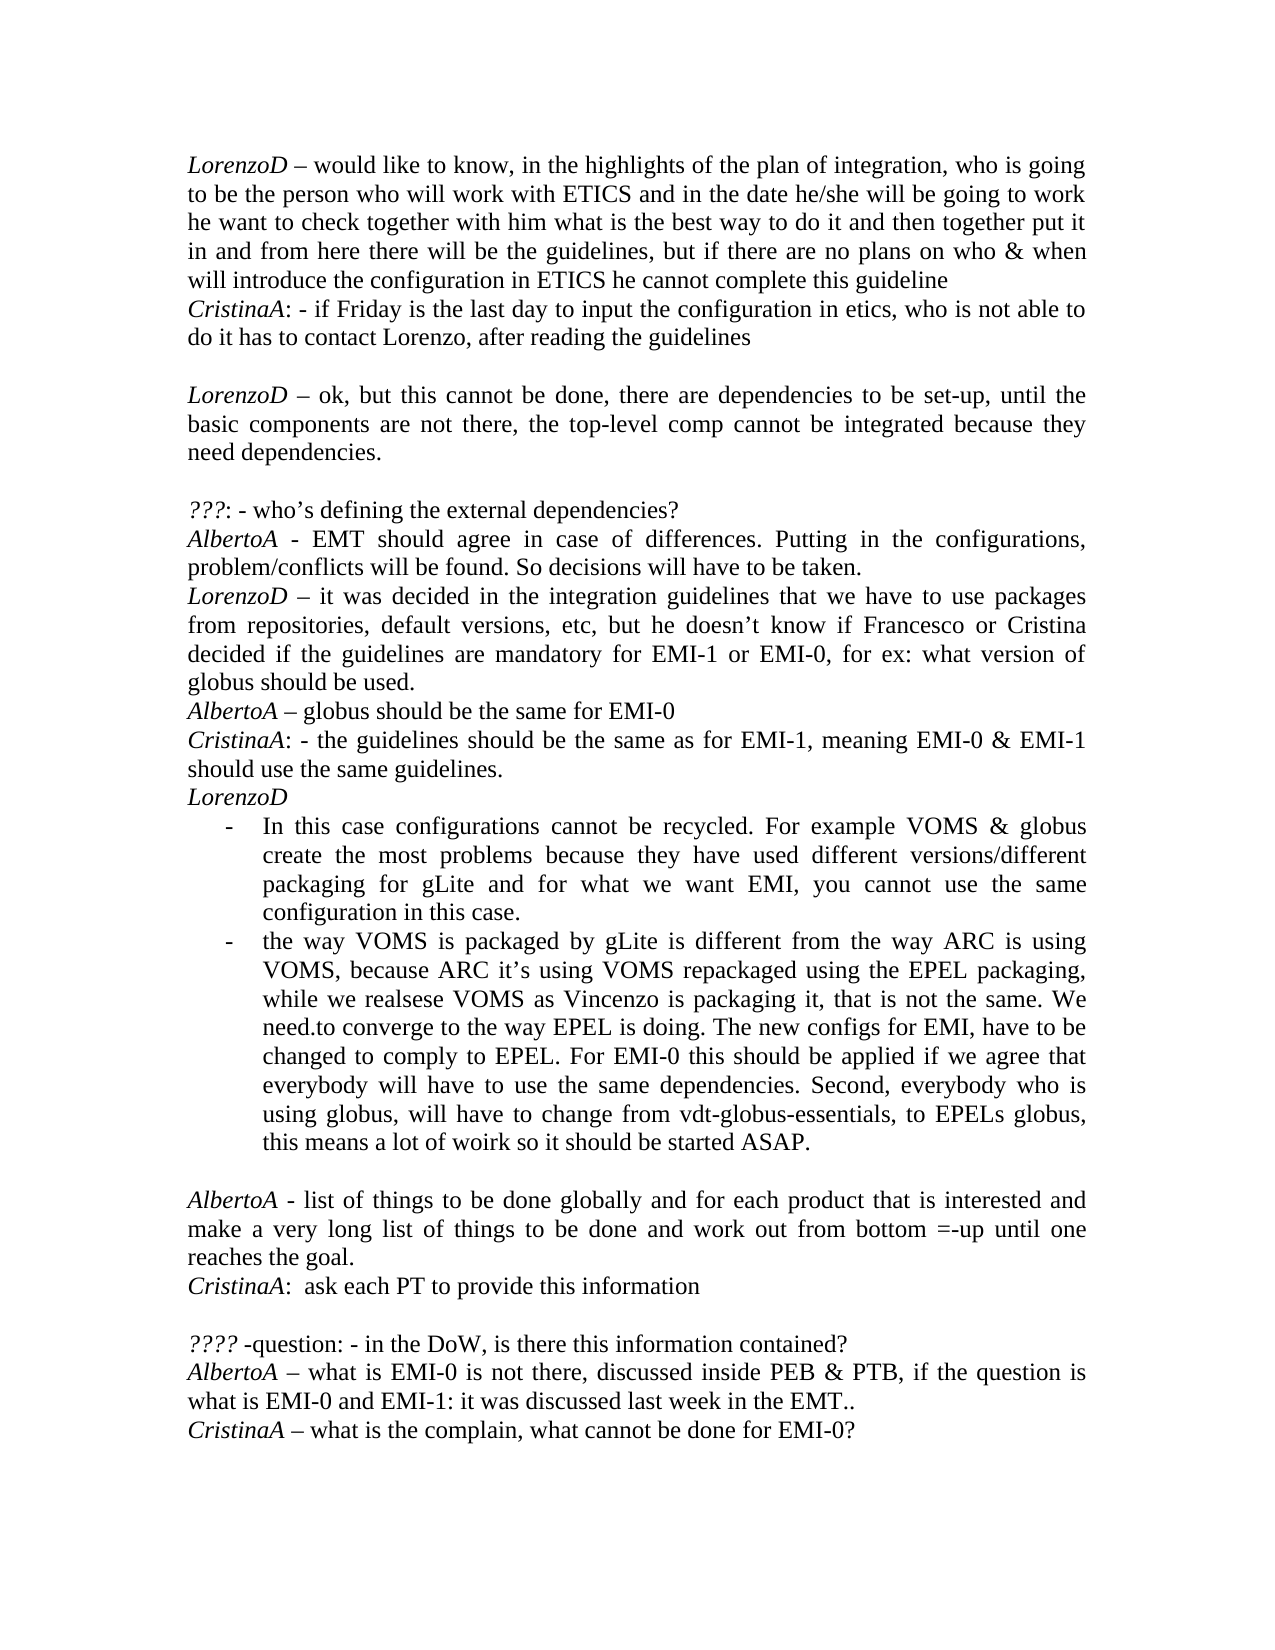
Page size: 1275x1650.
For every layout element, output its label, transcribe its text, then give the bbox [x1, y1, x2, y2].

text CristinaA: - the guidelines should be the same as for EMI-1, meaning EMI-0 & EMI-1 should use the same guidelines. [187, 725, 1087, 782]
list In this case configurations cannot be recycled. For example VOMS & globus create the most problems because they have used different versions/different packaging for gLite and for what we want EMI, you cannot use the same configuration in this case. [225, 811, 1087, 926]
text AlbertoA – what is EMI-0 is not there, discussed inside PEB & PTB, if the question is what is EMI-0 and EMI-1: it was discussed last week in the EMT.. [187, 1357, 1087, 1415]
text CristinaA: ask each PT to provide this information [187, 1271, 1087, 1300]
text LorenzoD – ok, but this cannot be done, there are dependencies to be set-up, until the basic components are not there, the top-level comp cannot be integrated because they need dependencies. [187, 380, 1087, 466]
text LorenzoD [187, 782, 1087, 811]
text ???? -question: - in the DoW, is there this information contained? [187, 1329, 1087, 1357]
list the way VOMS is packaged by gLite is different from the way ARC is using VOMS, because ARC it’s using VOMS repackaged using the EPEL packaging, while we realsese VOMS as Vincenzo is packaging it, that is not the same. We need.to converge to the way EPEL is doing. The new configs for EMI, have to be changed to comply to EPEL. For EMI-0 this should be applied if we agree that everybody will have to use the same dependencies. Second, everybody who is using globus, will have to change from vdt-globus-essentials, to EPELs globus, this means a lot of woirk so it should be started ASAP. [225, 926, 1087, 1156]
text CristinaA – what is the complain, what cannot be done for EMI-0? [187, 1415, 1087, 1444]
text AlbertoA - EMT should agree in case of differences. Putting in the configurations, problem/conflicts will be found. So decisions will have to be taken. [187, 524, 1087, 581]
text LorenzoD – would like to know, in the highlights of the plan of integration, who is going to be the person who will work with ETICS and in the date he/she will be going to work he want to check together with him what is the best way to do it and then together put it in and from here there will be the guidelines, but if there are no plans on who & when will introduce the configuration in ETICS he cannot complete this guideline [187, 150, 1087, 294]
text ???: - who’s defining the external dependencies? [187, 495, 1087, 524]
text LorenzoD – it was decided in the integration guidelines that we have to use packages from repositories, default versions, etc, but he doesn’t know if Francesco or Cristina decided if the guidelines are mandatory for EMI-1 or EMI-0, for ex: what version of globus should be used. [187, 581, 1087, 696]
text AlbertoA - list of things to be done globally and for each product that is interested and make a very long list of things to be done and work out from bottom =-up until one reaches the goal. [187, 1185, 1087, 1271]
text CristinaA: - if Friday is the last day to input the configuration in etics, who is not able to do it has to contact Lorenzo, after reading the guidelines [187, 294, 1087, 351]
text AlbertoA – globus should be the same for EMI-0 [187, 696, 1087, 725]
